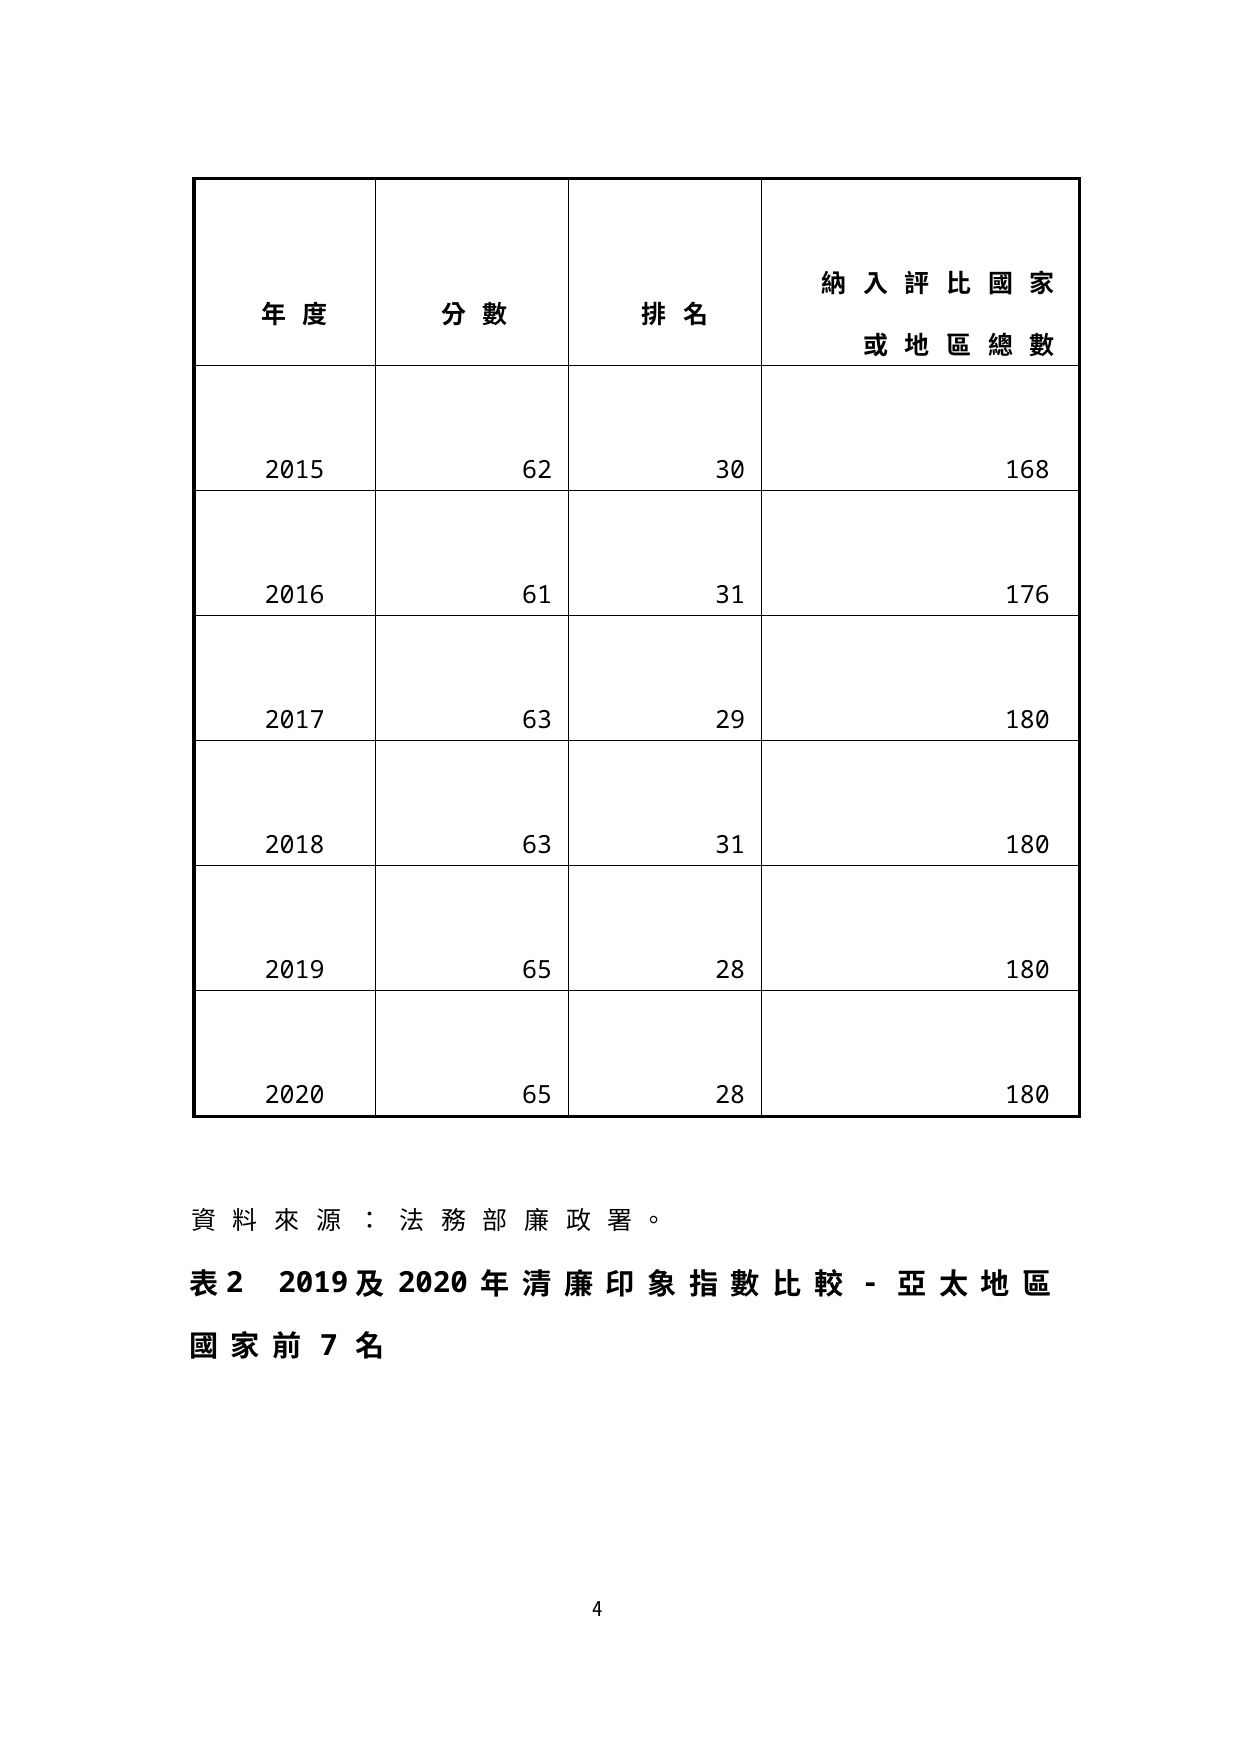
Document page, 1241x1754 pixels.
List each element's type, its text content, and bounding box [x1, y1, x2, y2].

table_cell 2020 [196, 991, 375, 1115]
table_cell 2016 [196, 491, 375, 615]
table_cell 61 [376, 491, 568, 615]
table_cell 63 [376, 616, 568, 740]
table_cell 28 [569, 991, 761, 1115]
table_cell 2015 [196, 366, 375, 490]
table_cell 29 [569, 616, 761, 740]
table_cell 180 [762, 741, 1078, 865]
table_cell 30 [569, 366, 761, 490]
text 資料來源：法務部廉政署。 [183, 1177, 1058, 1240]
table_cell 176 [762, 491, 1078, 615]
table_header 分數 [376, 180, 568, 365]
table_header 排名 [569, 180, 761, 365]
table_cell 65 [376, 991, 568, 1115]
table_cell 28 [569, 866, 761, 990]
table_cell 180 [762, 991, 1078, 1115]
table_cell 31 [569, 491, 761, 615]
table_header 納入評比國家或地區總數 [762, 180, 1078, 365]
table_cell 65 [376, 866, 568, 990]
table_cell 2019 [196, 866, 375, 990]
text 表2 2019及2020年清廉印象指數比較-亞太地區國家前7名 [183, 1240, 1058, 1365]
table_cell 180 [762, 866, 1078, 990]
table_cell 180 [762, 616, 1078, 740]
table_cell 168 [762, 366, 1078, 490]
table_cell 2018 [196, 741, 375, 865]
table_cell 31 [569, 741, 761, 865]
table_cell 63 [376, 741, 568, 865]
table_header 年度 [196, 180, 375, 365]
table_cell 2017 [196, 616, 375, 740]
table_cell 62 [376, 366, 568, 490]
